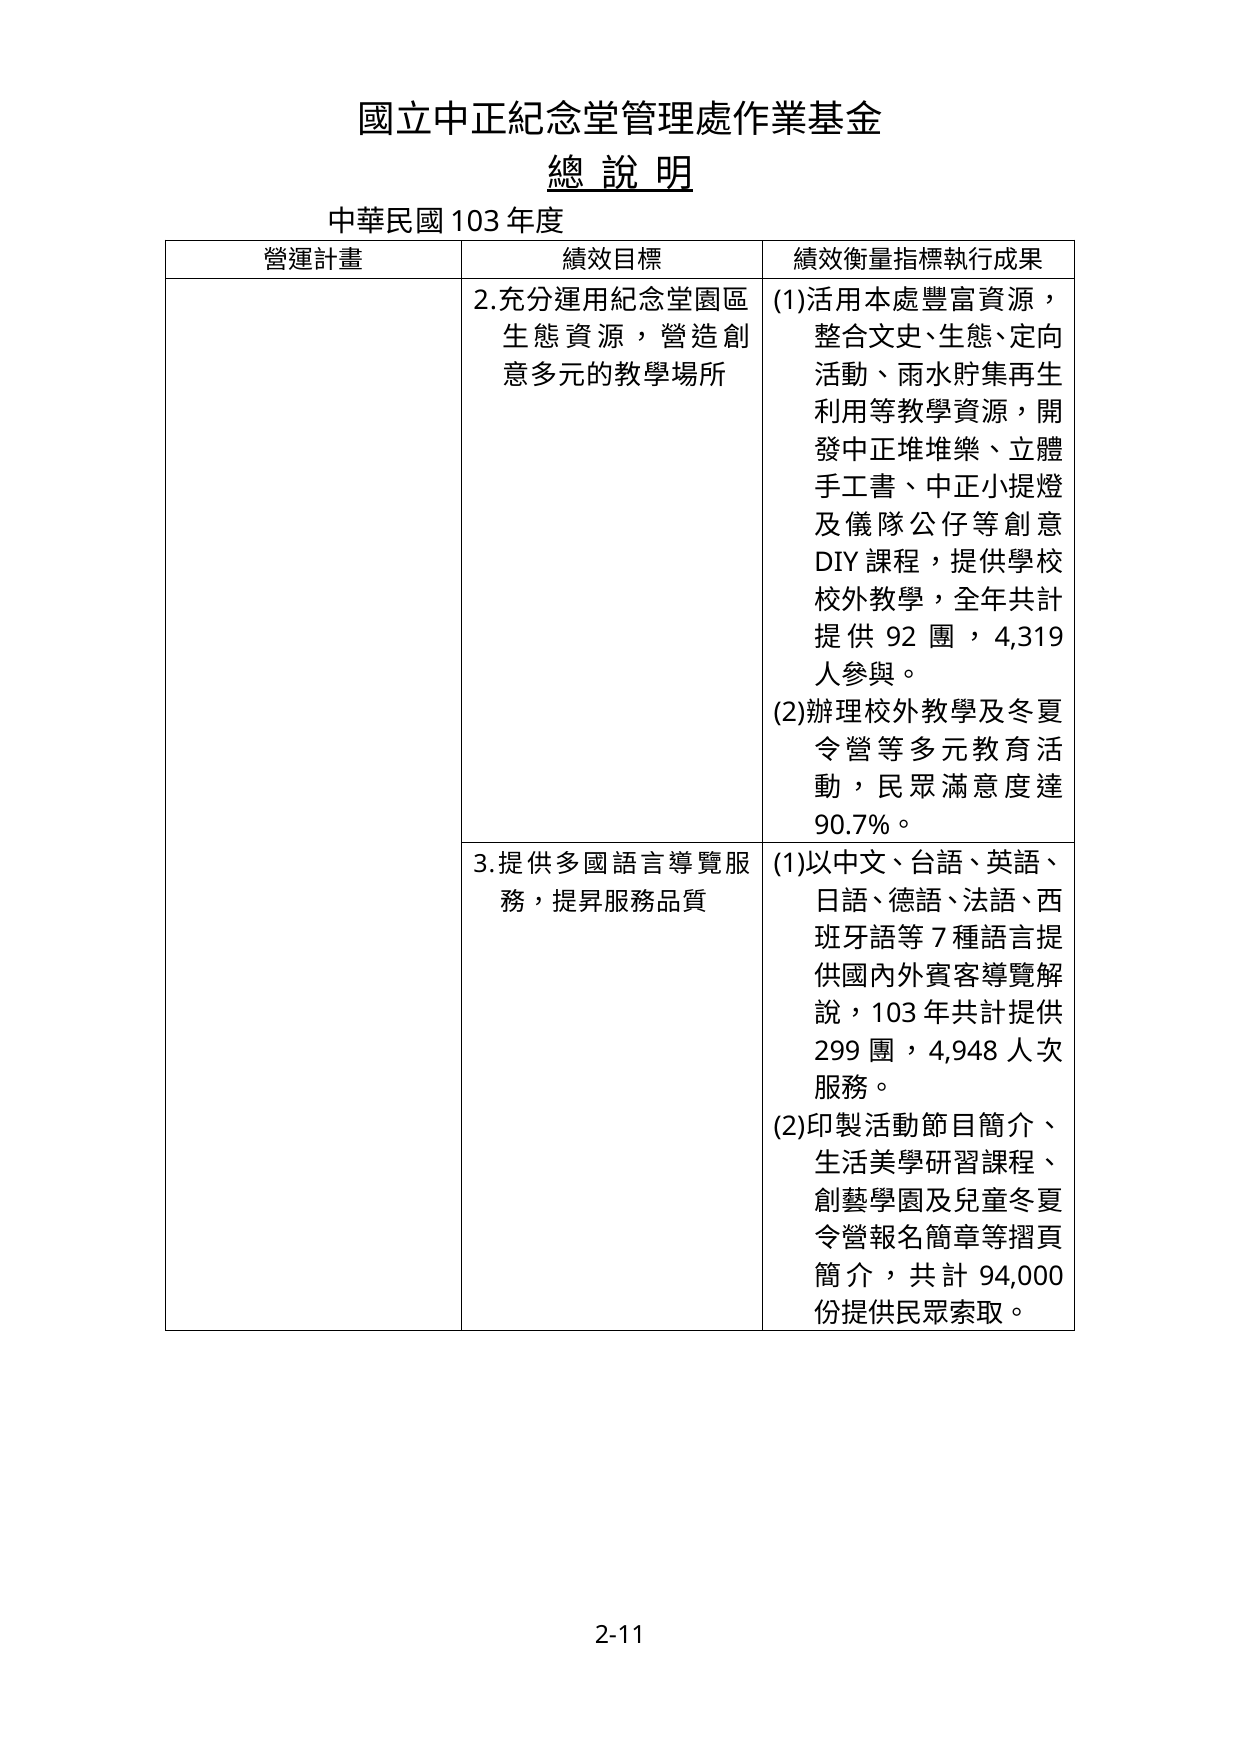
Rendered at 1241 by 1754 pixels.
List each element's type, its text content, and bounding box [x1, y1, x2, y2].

table_cell 3.提供多國語言導覽服務，提昇服務品質 [462, 843, 762, 1330]
table_header 營運計畫 [166, 241, 461, 278]
table_header 績效目標 [462, 241, 762, 278]
table_cell (1)活用本處豐富資源，整合文史、生態、定向活動、雨水貯集再生利用等教學資源，開發中正堆堆樂、立體手工書、中正小提燈及儀隊公仔等創意DIY課程，提供學校校外教學，全年共計提供92團，4,319人參與。 (2)辦理校外教學及冬夏令營等多元教育活動，民眾滿意度達90.7%。 [763, 279, 1074, 842]
table_cell [166, 279, 461, 1330]
table_cell (1)以中文、台語、英語、日語、德語、法語、西班牙語等7種語言提供國內外賓客導覽解說，103年共計提供299團，4,948人次服務。 (2)印製活動節目簡介、生活美學研習課程、創藝學園及兒童冬夏令營報名簡章等摺頁簡介，共計94,000份提供民眾索取。 [763, 843, 1074, 1330]
table_cell 2.充分運用紀念堂園區生態資源，營造創意多元的教學場所 [462, 279, 762, 842]
table_header 績效衡量指標執行成果 [763, 241, 1074, 278]
